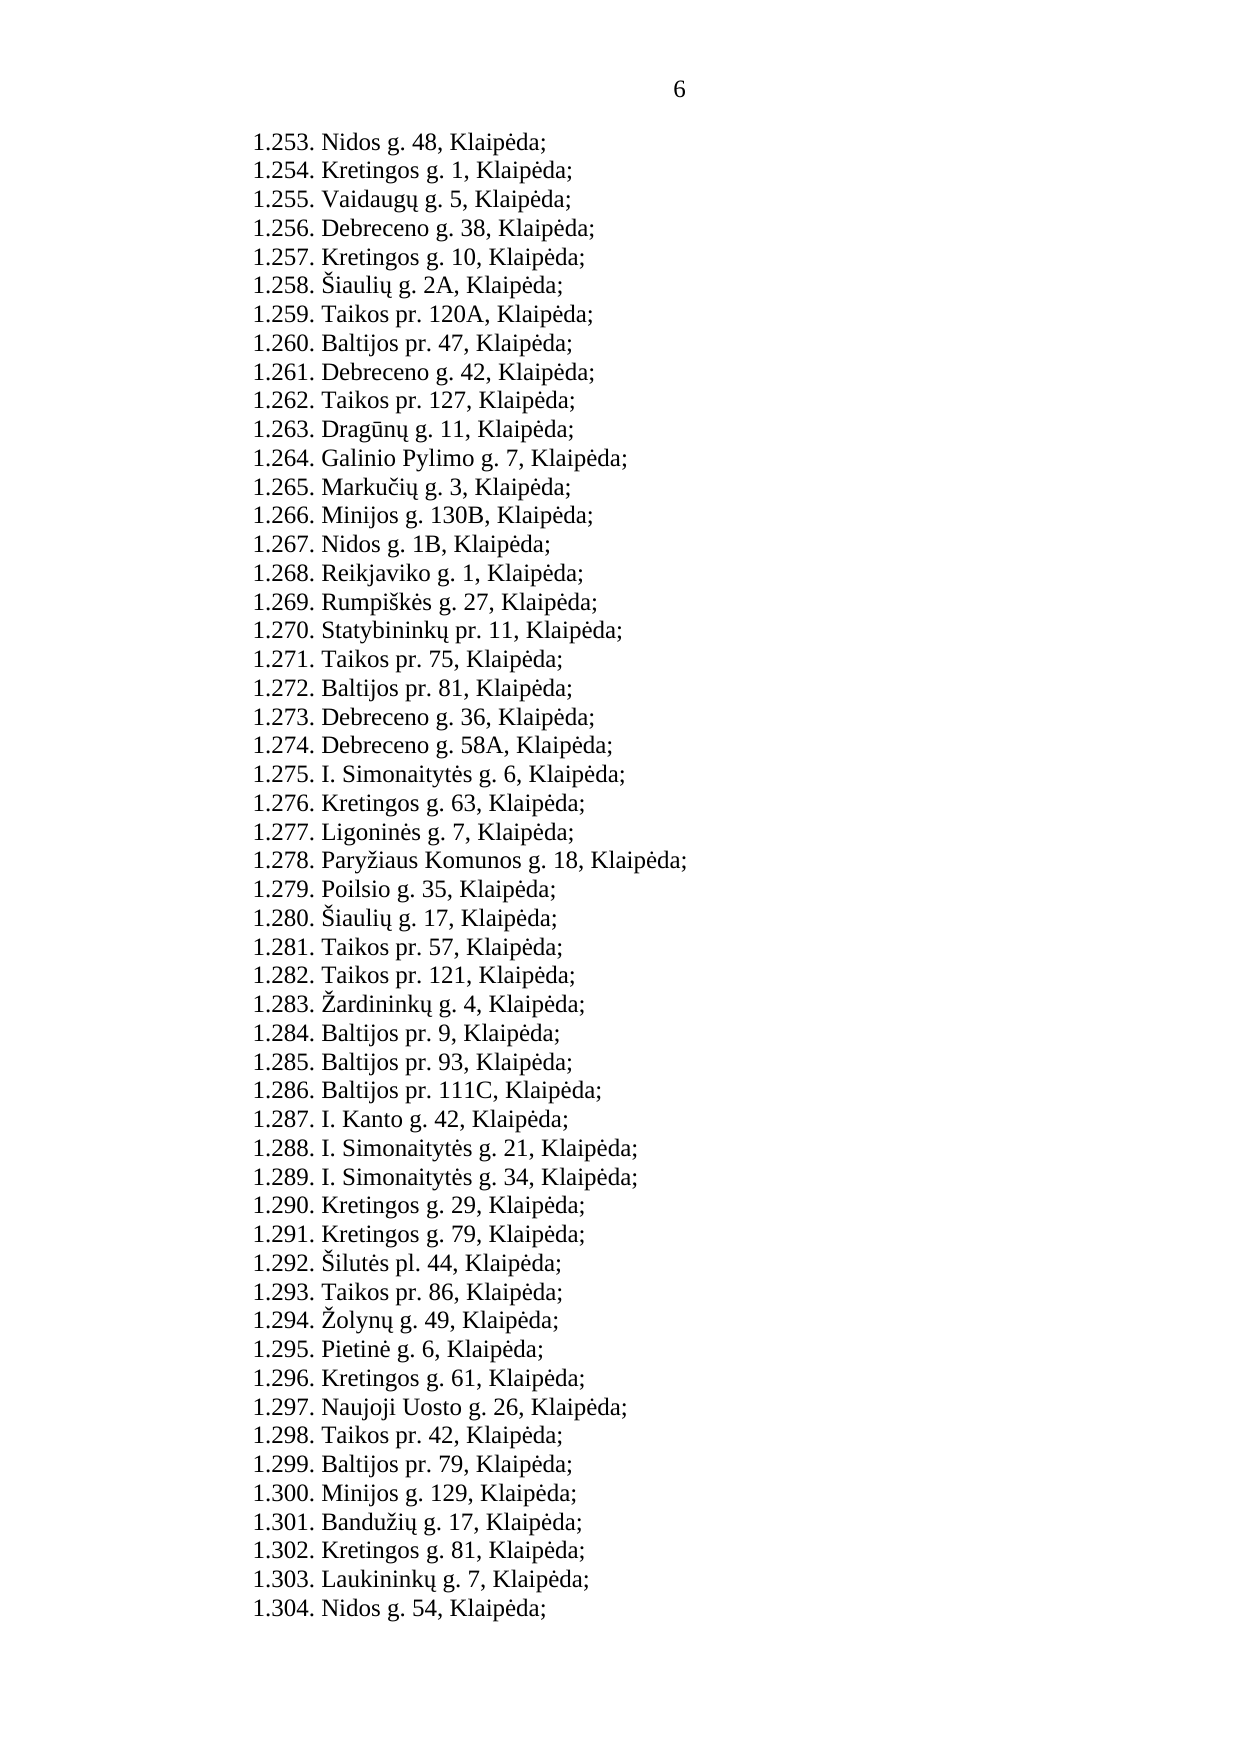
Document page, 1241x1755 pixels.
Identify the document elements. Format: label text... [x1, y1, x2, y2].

text 1.279. Poilsio g. 35, Klaipėda; [177, 874, 1181, 903]
text 1.282. Taikos pr. 121, Klaipėda; [177, 960, 1181, 989]
text 1.268. Reikjaviko g. 1, Klaipėda; [177, 558, 1181, 587]
text 1.286. Baltijos pr. 111C, Klaipėda; [177, 1075, 1181, 1104]
text 1.298. Taikos pr. 42, Klaipėda; [177, 1420, 1181, 1449]
text 1.287. I. Kanto g. 42, Klaipėda; [177, 1104, 1181, 1133]
text 1.264. Galinio Pylimo g. 7, Klaipėda; [177, 443, 1181, 472]
text 1.278. Paryžiaus Komunos g. 18, Klaipėda; [177, 845, 1181, 874]
text 1.284. Baltijos pr. 9, Klaipėda; [177, 1018, 1181, 1047]
text 1.273. Debreceno g. 36, Klaipėda; [177, 702, 1181, 730]
text 1.267. Nidos g. 1B, Klaipėda; [177, 529, 1181, 558]
text 1.281. Taikos pr. 57, Klaipėda; [177, 932, 1181, 960]
text 1.262. Taikos pr. 127, Klaipėda; [177, 385, 1181, 414]
text 1.295. Pietinė g. 6, Klaipėda; [177, 1334, 1181, 1363]
text 1.280. Šiaulių g. 17, Klaipėda; [177, 903, 1181, 932]
text 1.288. I. Simonaitytės g. 21, Klaipėda; [177, 1133, 1181, 1162]
text 1.270. Statybininkų pr. 11, Klaipėda; [177, 615, 1181, 644]
text 1.292. Šilutės pl. 44, Klaipėda; [177, 1248, 1181, 1277]
text 1.301. Bandužių g. 17, Klaipėda; [177, 1507, 1181, 1535]
text 1.265. Markučių g. 3, Klaipėda; [177, 472, 1181, 500]
text 1.300. Minijos g. 129, Klaipėda; [177, 1478, 1181, 1507]
text 1.277. Ligoninės g. 7, Klaipėda; [177, 817, 1181, 845]
text 1.274. Debreceno g. 58A, Klaipėda; [177, 730, 1181, 759]
text 1.269. Rumpiškės g. 27, Klaipėda; [177, 587, 1181, 615]
text 1.261. Debreceno g. 42, Klaipėda; [177, 357, 1181, 385]
text 1.263. Dragūnų g. 11, Klaipėda; [177, 414, 1181, 443]
text 1.255. Vaidaugų g. 5, Klaipėda; [177, 184, 1181, 213]
text 1.299. Baltijos pr. 79, Klaipėda; [177, 1449, 1181, 1478]
text 1.275. I. Simonaitytės g. 6, Klaipėda; [177, 759, 1181, 788]
text 1.283. Žardininkų g. 4, Klaipėda; [177, 989, 1181, 1018]
text 1.304. Nidos g. 54, Klaipėda; [177, 1593, 1181, 1622]
text 1.294. Žolynų g. 49, Klaipėda; [177, 1305, 1181, 1334]
text 1.253. Nidos g. 48, Klaipėda; [177, 127, 1181, 155]
text 1.258. Šiaulių g. 2A, Klaipėda; [177, 270, 1181, 299]
text 1.271. Taikos pr. 75, Klaipėda; [177, 644, 1181, 673]
text 1.290. Kretingos g. 29, Klaipėda; [177, 1190, 1181, 1219]
text 1.266. Minijos g. 130B, Klaipėda; [177, 500, 1181, 529]
text 1.289. I. Simonaitytės g. 34, Klaipėda; [177, 1162, 1181, 1190]
text 1.259. Taikos pr. 120A, Klaipėda; [177, 299, 1181, 328]
text 1.272. Baltijos pr. 81, Klaipėda; [177, 673, 1181, 702]
text 1.254. Kretingos g. 1, Klaipėda; [177, 155, 1181, 184]
text 1.297. Naujoji Uosto g. 26, Klaipėda; [177, 1392, 1181, 1420]
text 1.256. Debreceno g. 38, Klaipėda; [177, 213, 1181, 242]
text 1.276. Kretingos g. 63, Klaipėda; [177, 788, 1181, 817]
text 1.293. Taikos pr. 86, Klaipėda; [177, 1277, 1181, 1305]
text 1.285. Baltijos pr. 93, Klaipėda; [177, 1047, 1181, 1075]
text 1.257. Kretingos g. 10, Klaipėda; [177, 242, 1181, 270]
text 1.260. Baltijos pr. 47, Klaipėda; [177, 328, 1181, 357]
text 1.291. Kretingos g. 79, Klaipėda; [177, 1219, 1181, 1248]
text 1.302. Kretingos g. 81, Klaipėda; [177, 1535, 1181, 1564]
text 1.296. Kretingos g. 61, Klaipėda; [177, 1363, 1181, 1392]
text 1.303. Laukininkų g. 7, Klaipėda; [177, 1564, 1181, 1593]
